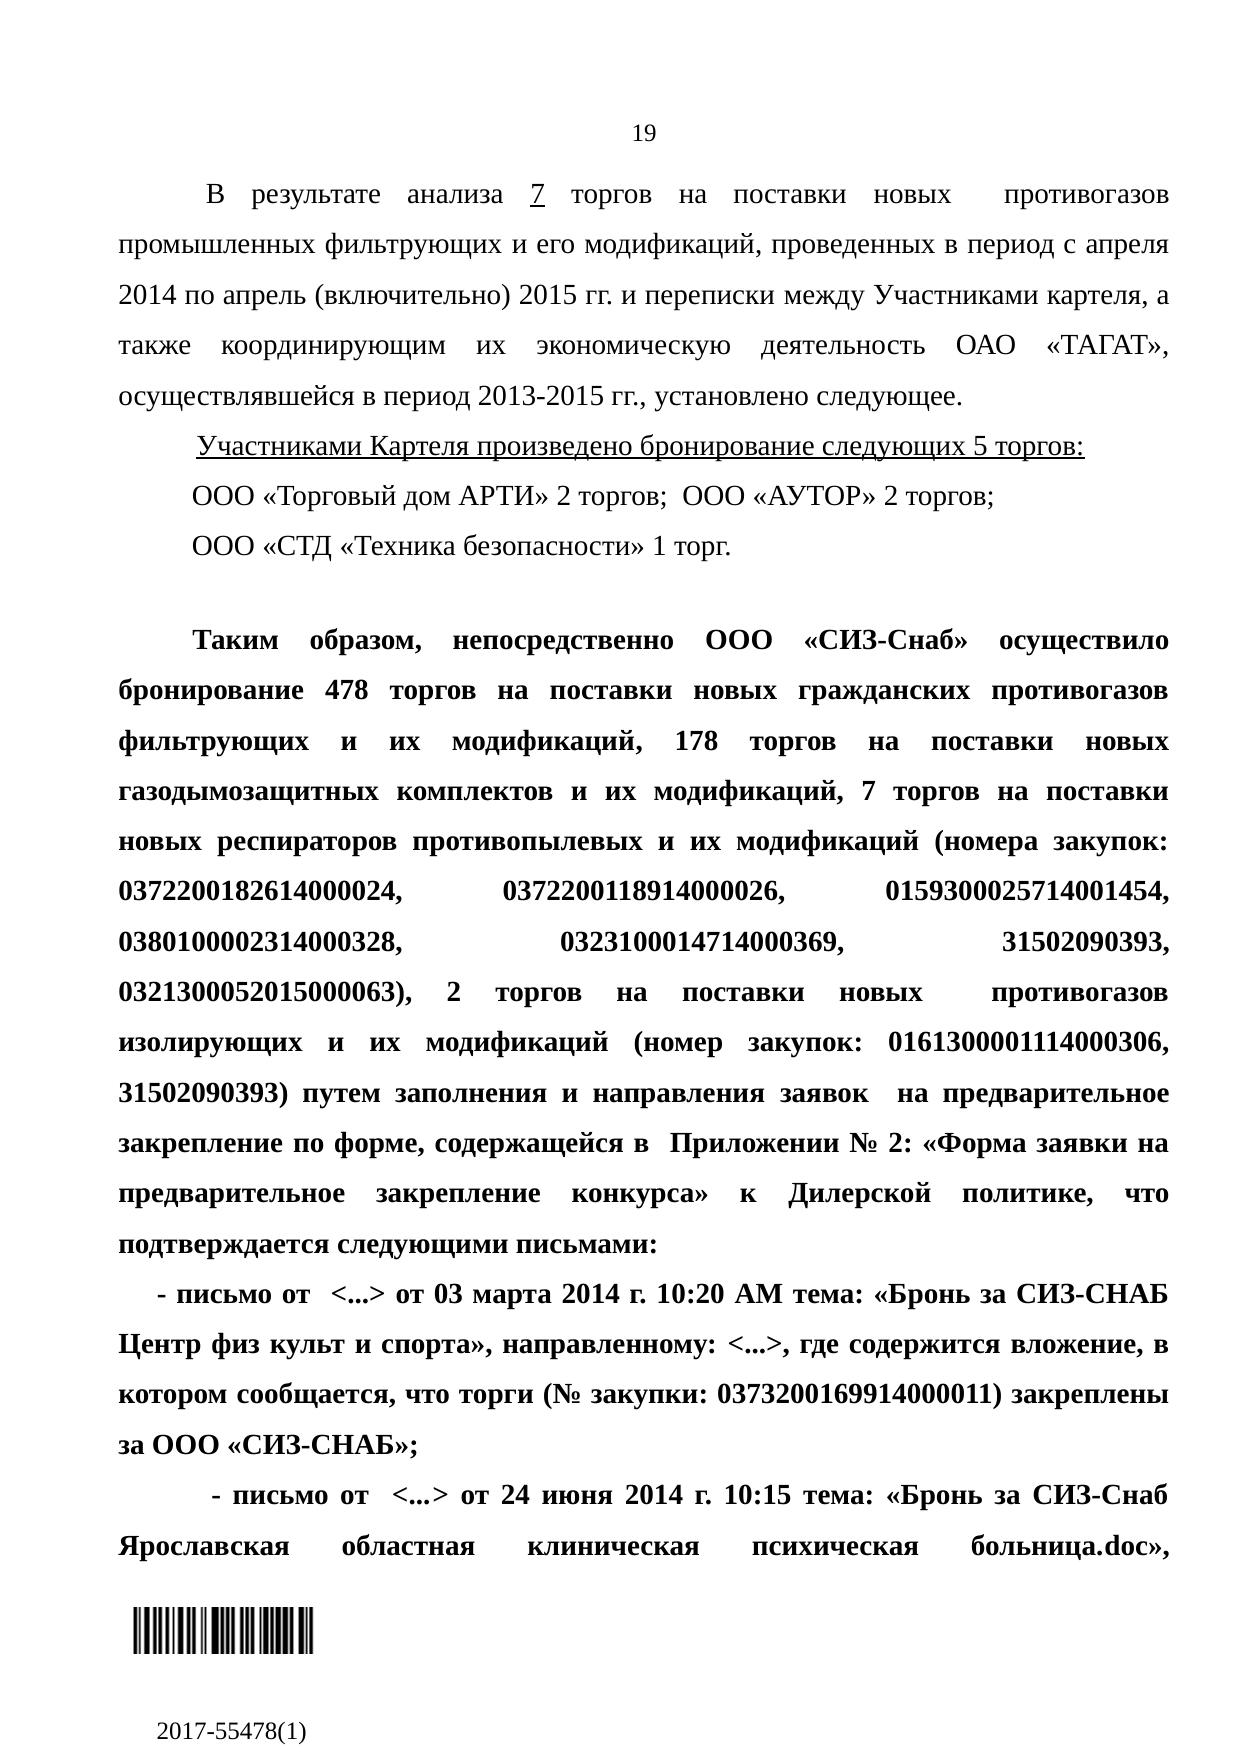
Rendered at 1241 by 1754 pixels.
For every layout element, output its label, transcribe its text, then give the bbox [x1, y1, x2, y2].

picture [118, 1607, 331, 1654]
text ООО «Торговый дом АРТИ» 2 торгов; ООО «АУТОР» 2 торгов; [118, 478, 1170, 512]
text ООО «СТД «Техника безопасности» 1 торг. [118, 528, 1170, 562]
text - письмо от <...> от 03 марта 2014 г. 10:20 AM тема: «Бронь за СИЗ-СНАБ Центр физ культ и спорта», направленному: <...>, где содержится вложение, в котором сообщается, что торги (№ закупки: 0373200169914000011) закреплены за ООО «СИЗ-СНАБ»; [118, 1276, 1170, 1461]
text Участниками Картеля произведено бронирование следующих 5 торгов: [118, 428, 1170, 461]
list - письмо от <...> от 24 июня 2014 г. 10:15 тема: «Бронь за СИЗ-Снаб Ярославская областная клиническая психическая больница.doc», [118, 1477, 1170, 1561]
text Таким образом, непосредственно ООО «СИЗ-Снаб» осуществило бронирование 478 торгов на поставки новых гражданских противогазов фильтрующих и их модификаций, 178 торгов на поставки новых газодымозащитных комплектов и их модификаций, 7 торгов на поставки новых респираторов противопылевых и их модификаций (номера закупок: 0372200182614000024, 0372200118914000026, 0159300025714001454, 0380100002314000328, 0323100014714000369, 31502090393, 0321300052015000063), 2 торгов на поставки новых противогазов изолирующих и их модификаций (номер закупок: 0161300001114000306, 31502090393) путем заполнения и направления заявок на предварительное закрепление по форме, содержащейся в Приложении № 2: «Форма заявки на предварительное закрепление конкурса» к Дилерской политике, что подтверждается следующими письмами: [118, 622, 1170, 1259]
text В результате анализа 7 торгов на поставки новых противогазов промышленных фильтрующих и его модификаций, проведенных в период с апреля 2014 по апрель (включительно) 2015 гг. и переписки между Участниками картеля, а также координирующим их экономическую деятельность ОАО «ТАГАТ», осуществлявшейся в период 2013-2015 гг., установлено следующее. [118, 176, 1170, 411]
